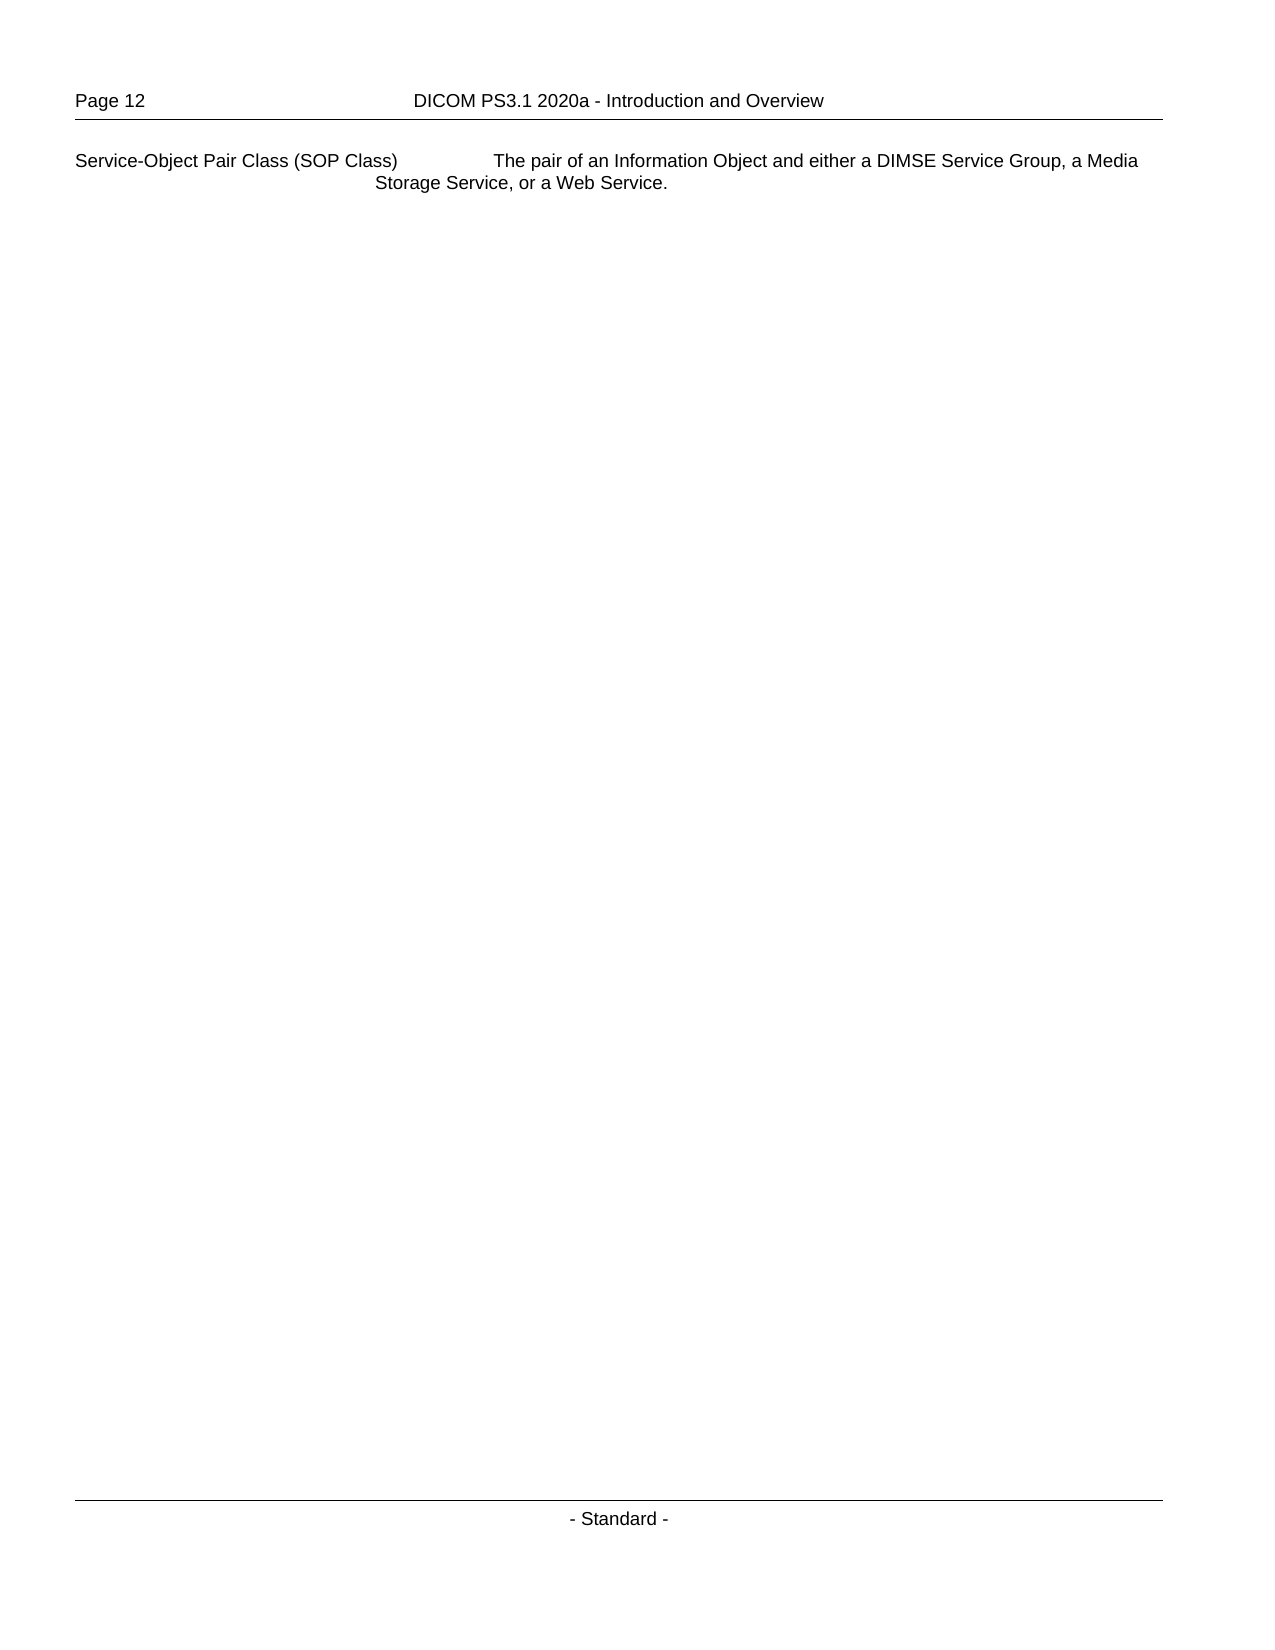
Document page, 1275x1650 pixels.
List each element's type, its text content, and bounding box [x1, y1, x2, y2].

text Service-Object Pair Class (SOP Class) The pair of an Information Object and either a DIMSE Service Group, a Media Storage Service, or a Web Service. [75, 150, 1162, 193]
